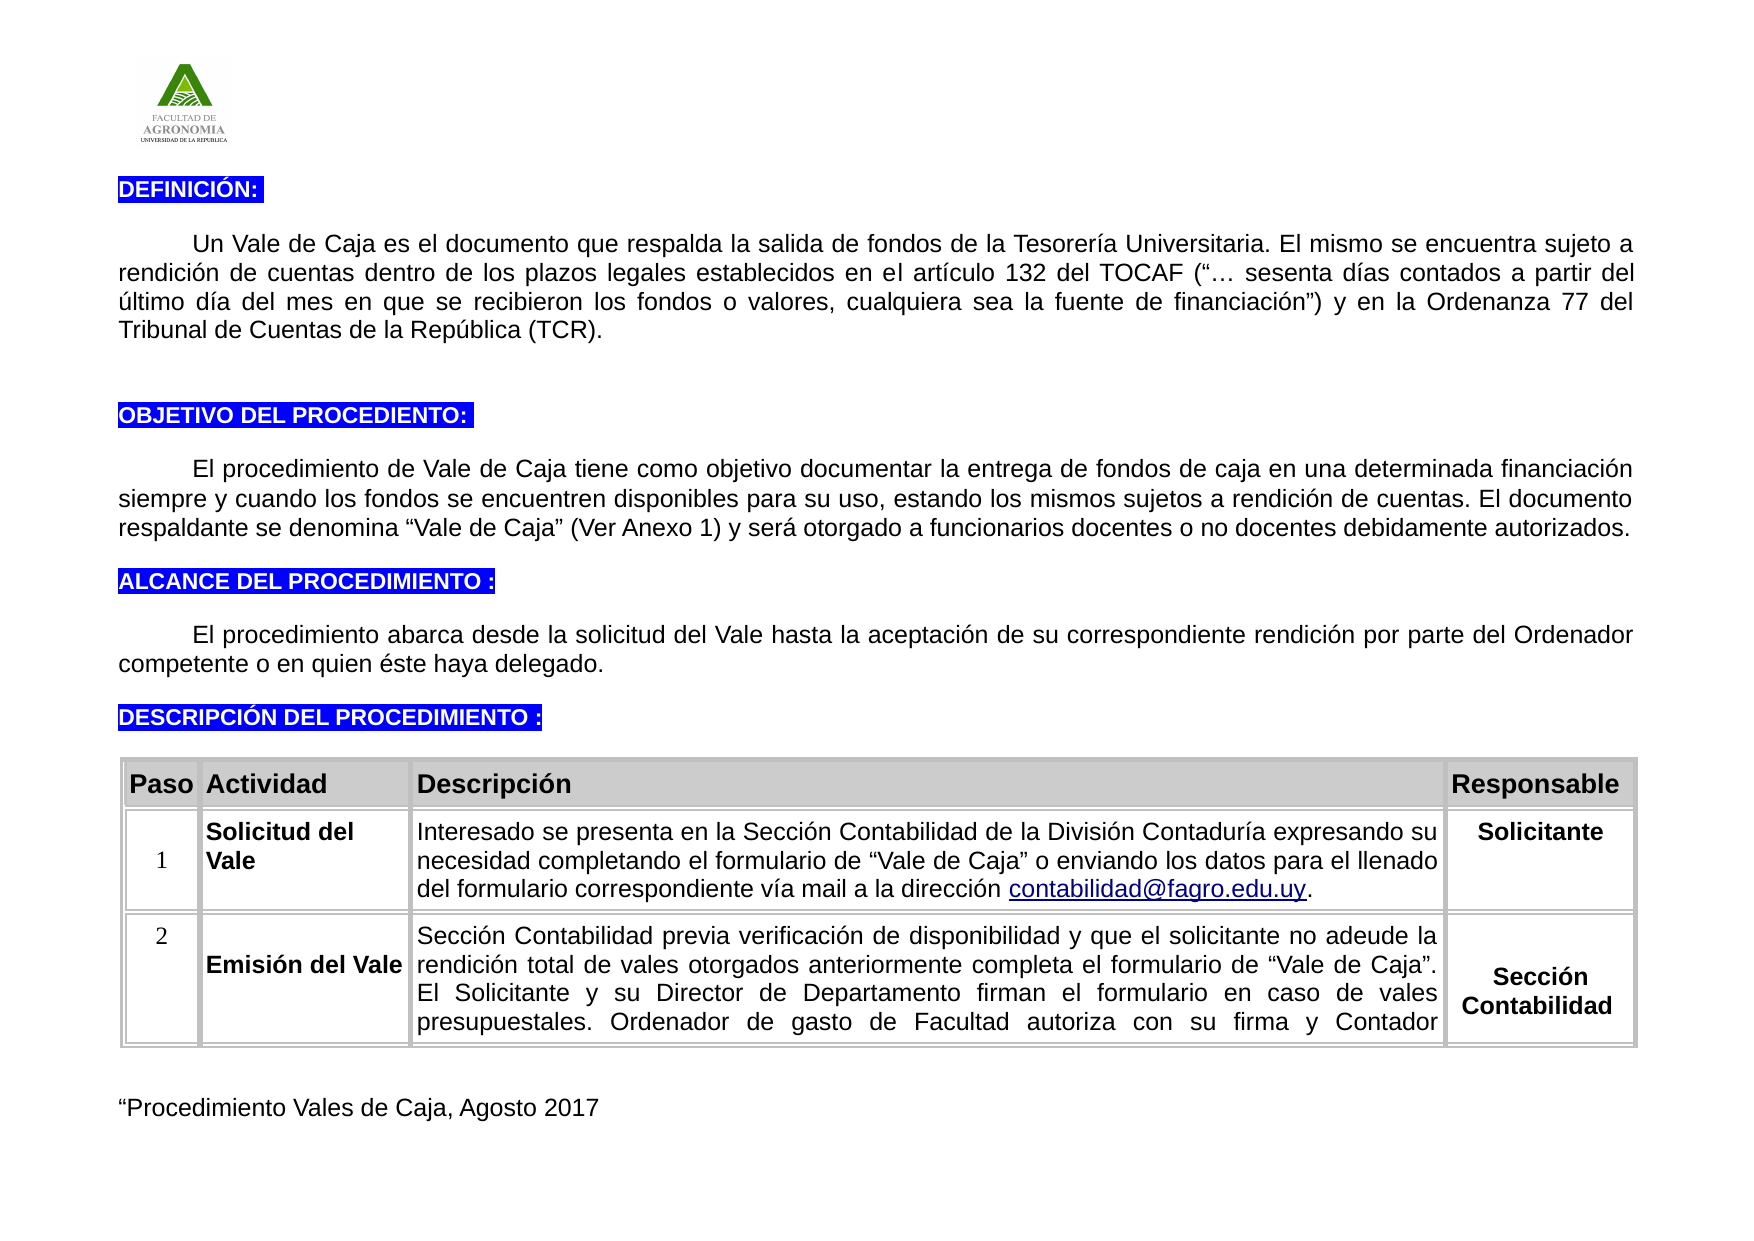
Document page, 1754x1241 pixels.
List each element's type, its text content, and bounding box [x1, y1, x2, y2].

text El procedimiento de Vale de Caja tiene como objetivo documentar la entrega de fondos de caja en una determinada financiación siempre y cuando los fondos se encuentren disponibles para su uso, estando los mismos sujetos a rendición de cuentas. El documento respaldante se denomina “Vale de Caja” (Ver Anexo 1) y será otorgado a funcionarios docentes o no docentes debidamente autorizados. [118, 454, 1636, 541]
table_cell Sección Contabilidad [1448, 915, 1633, 1042]
table_header Paso [127, 762, 197, 805]
table_cell 1 [127, 811, 197, 909]
table_cell Solicitud del Vale [203, 811, 408, 909]
text DEFINICIÓN: [118, 176, 1636, 203]
table_header Actividad [203, 762, 408, 805]
text OBJETIVO DEL PROCEDIENTO: [118, 402, 1636, 428]
table_header Responsable [1448, 762, 1633, 805]
table_cell Solicitante [1448, 811, 1633, 909]
table_header Descripción [413, 762, 1443, 805]
text ALCANCE DEL PROCEDIMIENTO : [118, 568, 1636, 594]
text El procedimiento abarca desde la solicitud del Vale hasta la aceptación de su correspondiente rendición por parte del Ordenador competente o en quien éste haya delegado. [118, 620, 1636, 678]
table_cell Sección Contabilidad previa verificación de disponibilidad y que el solicitante no adeude la rendición total de vales otorgados anteriormente completa el formulario de “Vale de Caja”. El Solicitante y su Director de Departamento firman el formulario en caso de vales presupuestales. Ordenador de gasto de Facultad autoriza con su firma y Contador [413, 915, 1443, 1042]
table_cell Interesado se presenta en la Sección Contabilidad de la División Contaduría expresando su necesidad completando el formulario de “Vale de Caja” o enviando los datos para el llenado del formulario correspondiente vía mail a la dirección contabilidad@fagro.edu.uy. [413, 811, 1443, 909]
table_cell Emisión del Vale [203, 915, 408, 1042]
picture [136, 58, 232, 149]
text DESCRIPCIÓN DEL PROCEDIMIENTO : [118, 704, 1636, 731]
table_cell 2 [127, 915, 197, 1042]
text Un Vale de Caja es el documento que respalda la salida de fondos de la Tesorería Universitaria. El mismo se encuentra sujeto a rendición de cuentas dentro de los plazos legales establecidos en el artículo 132 del TOCAF (“… sesenta días contados a partir del último día del mes en que se recibieron los fondos o valores, cualquiera sea la fuente de financiación”) y en la Ordenanza 77 del Tribunal de Cuentas de la República (TCR). [118, 229, 1636, 344]
